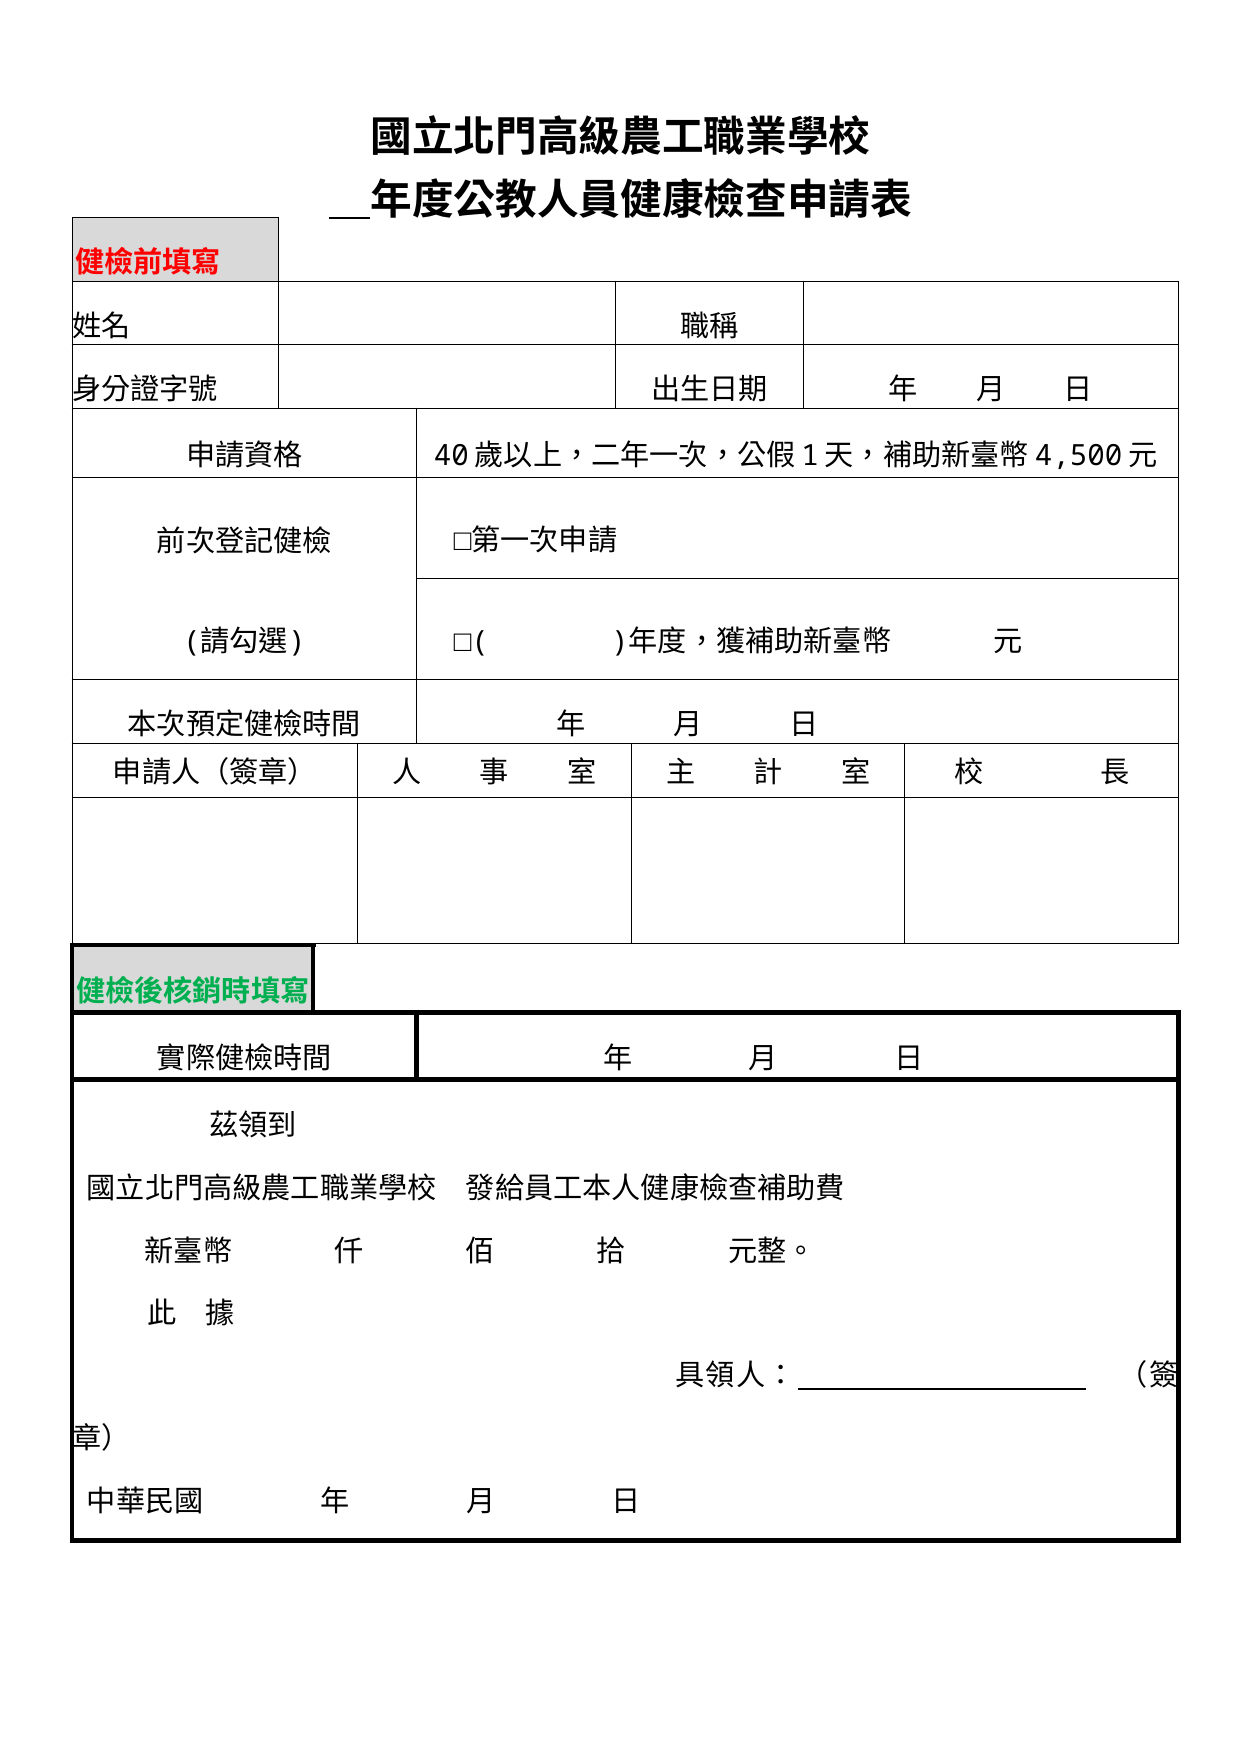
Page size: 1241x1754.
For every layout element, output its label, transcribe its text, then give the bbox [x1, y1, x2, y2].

table_header [313, 217, 357, 281]
table_header [616, 217, 631, 281]
table_cell [358, 798, 631, 942]
table_cell 本次預定健檢時間 [73, 680, 416, 742]
table_header [631, 217, 803, 281]
table_cell 申請人（簽章） [73, 744, 357, 797]
table_cell 前次登記健檢 (請勾選) [73, 478, 416, 679]
table_cell [804, 282, 1178, 344]
table_cell [357, 944, 416, 1010]
text 國立北門高級農工職業學校 年度公教人員健康檢查申請表 [118, 92, 1122, 217]
table_cell 主 計 室 [632, 744, 904, 797]
table_cell [803, 944, 904, 1010]
table_cell 姓名 [73, 282, 278, 344]
table_header [357, 217, 416, 281]
table_header [803, 217, 904, 281]
table_header [279, 217, 313, 281]
table_cell 出生日期 [616, 345, 803, 408]
table_header [905, 217, 1178, 281]
table_cell 年 月 日 [419, 1015, 1176, 1077]
table_cell [73, 798, 357, 942]
table_cell [632, 798, 904, 942]
table_cell 職稱 [616, 282, 803, 344]
table_cell 申請資格 [73, 409, 416, 477]
table_cell [905, 944, 1178, 1010]
table_header [416, 217, 616, 281]
table_cell [905, 798, 1178, 942]
table_cell [279, 345, 615, 408]
table_cell [616, 944, 631, 1010]
table_cell 健檢後核銷時填寫 [74, 947, 311, 1010]
table_header 健檢前填寫 [73, 218, 278, 281]
table_cell [279, 282, 615, 344]
table_cell □第一次申請 [417, 478, 1178, 578]
table_cell □( )年度，獲補助新臺幣 元 [417, 579, 1178, 679]
table_cell [315, 944, 357, 1010]
table_cell 實際健檢時間 [74, 1015, 414, 1077]
table_cell 年 月 日 [804, 345, 1178, 408]
table_cell 身分證字號 [73, 345, 278, 408]
table_cell 校 長 [905, 744, 1178, 797]
table_cell [416, 944, 616, 1010]
table_cell 茲領到 國立北門高級農工職業學校 發給員工本人健康檢查補助費 新臺幣 仟 佰 拾 元整。 此 據 具領人： （簽章） 中華民國 年 月 日 [74, 1082, 1176, 1538]
table_cell 40歲以上，二年一次，公假1天，補助新臺幣4,500元 [417, 409, 1178, 477]
table_cell [631, 944, 803, 1010]
table_cell 年 月 日 [417, 680, 1178, 742]
table_cell 人 事 室 [358, 744, 631, 797]
